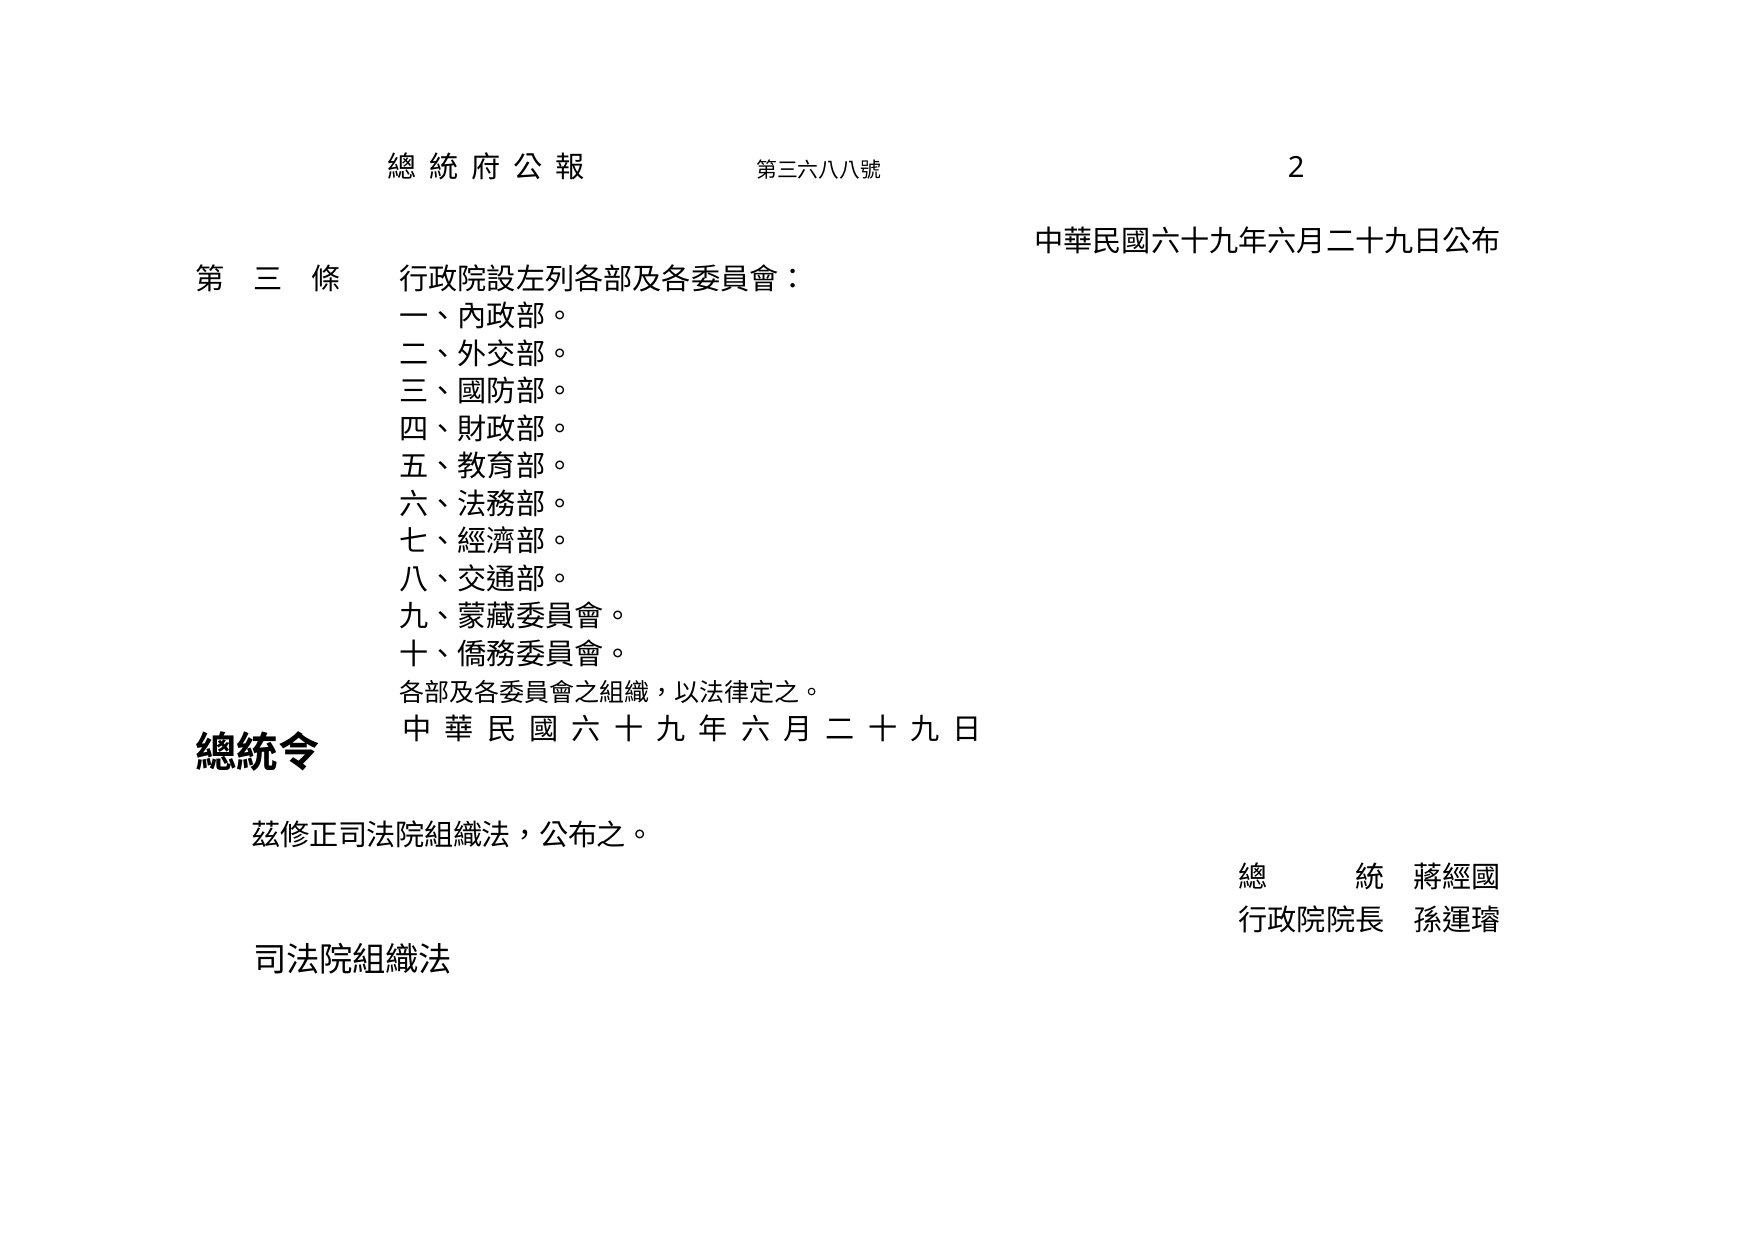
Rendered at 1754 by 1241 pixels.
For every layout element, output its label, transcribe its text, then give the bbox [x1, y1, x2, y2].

text 十、僑務委員會。 [399, 634, 1559, 672]
text 中華民國六十九年六月二十九日公布 [195, 222, 1501, 259]
text 六、法務部。 [399, 484, 1559, 522]
table_header 總統令 [192, 709, 399, 815]
text 四、財政部。 [399, 409, 1559, 447]
text 八、交通部。 [399, 559, 1559, 597]
text 九、蒙藏委員會。 [399, 597, 1559, 634]
text 三、國防部。 [399, 372, 1559, 409]
text 七、經濟部。 [399, 522, 1559, 559]
text 五、教育部。 [399, 447, 1559, 484]
text 第 三 條 行政院設左列各部及各委員會： [195, 259, 1559, 297]
table_header 中華民國六十九年六月二十九日 [399, 709, 986, 815]
text 一、內政部。 [399, 297, 1559, 334]
text 行政院院長 孫運璿 [195, 900, 1501, 938]
text 司法院組織法 [253, 938, 1559, 979]
text 二、外交部。 [399, 334, 1559, 372]
text 總 統 蔣經國 [195, 858, 1501, 895]
text 茲修正司法院組織法，公布之。 [195, 815, 1559, 853]
text 各部及各委員會之組織，以法律定之。 [399, 672, 1559, 709]
